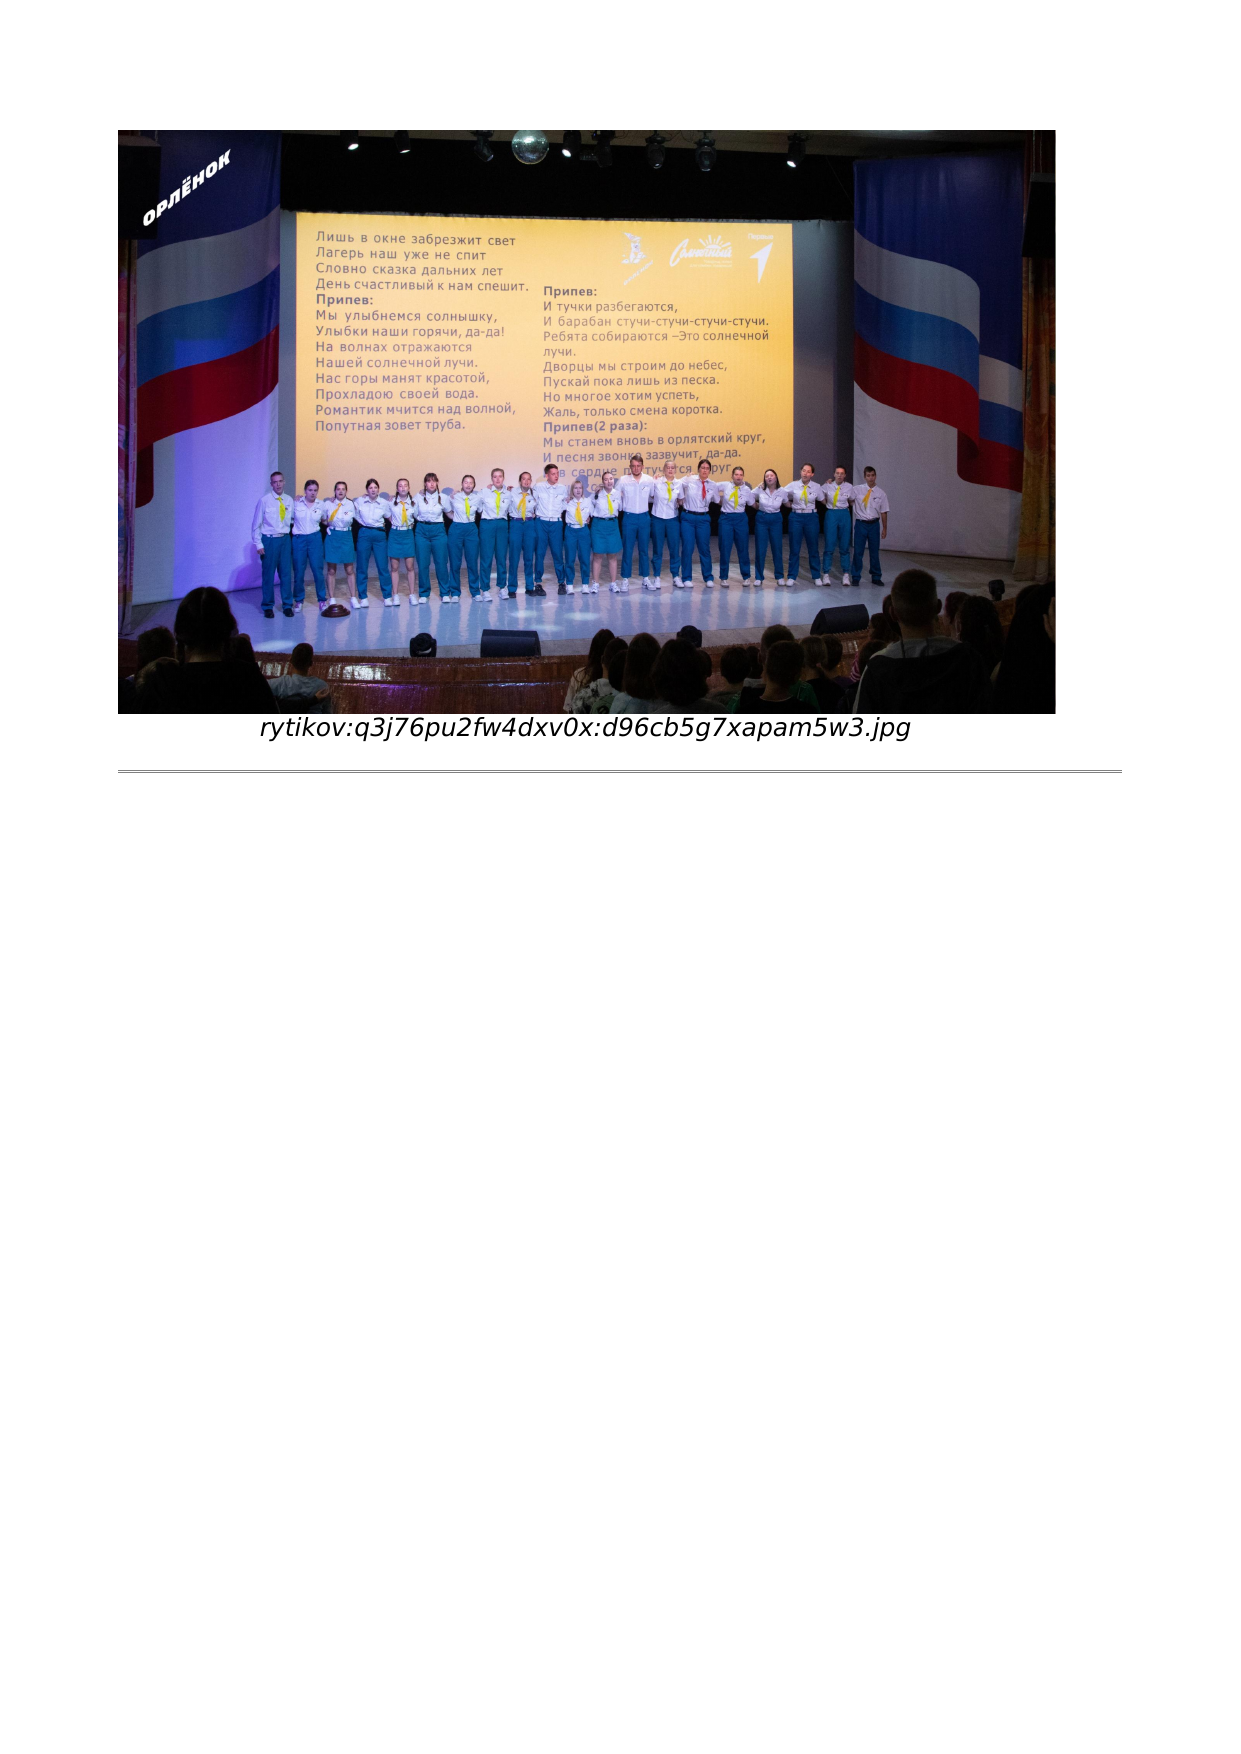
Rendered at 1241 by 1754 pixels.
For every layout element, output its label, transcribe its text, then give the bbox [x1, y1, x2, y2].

text rytikov:q3j76pu2fw4dxv0x:d96cb5g7xapam5w3.jpg [118, 714, 1056, 743]
picture [118, 130, 1056, 714]
